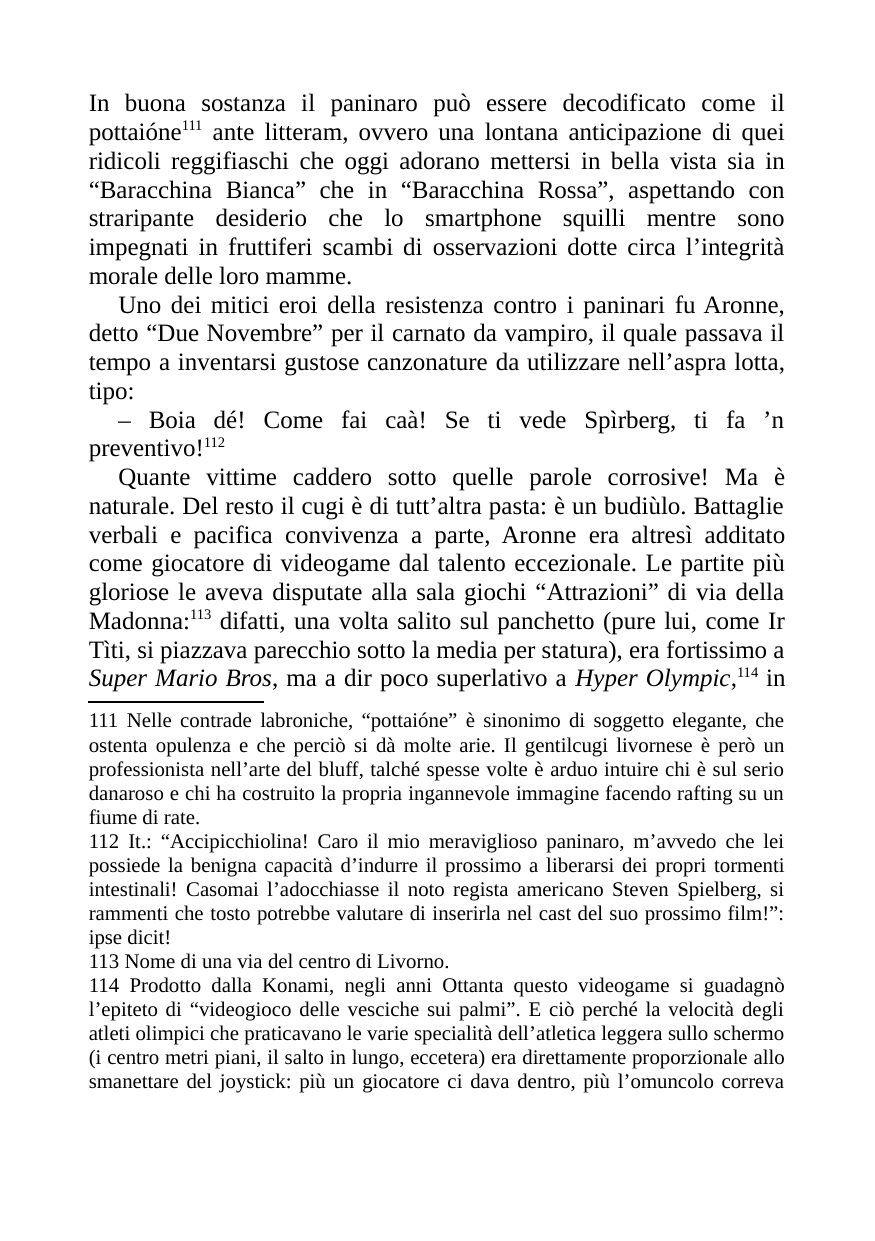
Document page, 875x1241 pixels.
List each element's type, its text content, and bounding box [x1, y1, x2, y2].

text Uno dei mitici eroi della resistenza contro i paninari fu Aronne, detto “Due Novembre” per il carnato da vampiro, il quale passava il tempo a inventarsi gustose canzonature da utilizzare nell’aspra lotta, tipo: [88, 290, 786, 405]
text – Boia dé! Come fai caà! Se ti vede Spìrberg, ti fa ’n preventivo! [88, 405, 786, 462]
text Nome di una via del centro di Livorno. [88, 949, 786, 973]
text It.: “Accipicchiolina! Caro il mio meraviglioso paninaro, m’avvedo che lei possiede la benigna capacità d’indurre il prossimo a liberarsi dei propri tormenti intestinali! Casomai l’adocchiasse il noto regista americano Steven Spielberg, si rammenti che tosto potrebbe valutare di inserirla nel cast del suo prossimo film!”: ipse dicit! [88, 829, 786, 949]
text Prodotto dalla Konami, negli anni Ottanta questo videogame si guadagnò l’epiteto di “videogioco delle vesciche sui palmi”. E ciò perché la velocità degli atleti olimpici che praticavano le varie specialità dell’atletica leggera sullo schermo (i centro metri piani, il salto in lungo, eccetera) era direttamente proporzionale allo smanettare del joystick: più un giocatore ci dava dentro, più l’omuncolo correva [88, 973, 786, 1093]
text Nelle contrade labroniche, “pottaióne” è sinonimo di soggetto elegante, che ostenta opulenza e che perciò si dà molte arie. Il gentilcugi livornese è però un professionista nell’arte del bluff, talché spesse volte è arduo intuire chi è sul serio danaroso e chi ha costruito la propria ingannevole immagine facendo rafting su un fiume di rate. [88, 708, 786, 829]
text In buona sostanza il paninaro può essere decodificato come il pottaióne ante litteram, ovvero una lontana anticipazione di quei ridicoli reggifiaschi che oggi adorano mettersi in bella vista sia in “Baracchina Bianca” che in “Baracchina Rossa”, aspettando con straripante desiderio che lo smartphone squilli mentre sono impegnati in fruttiferi scambi di osservazioni dotte circa l’integrità morale delle loro mamme. [88, 88, 786, 290]
text Quante vittime caddero sotto quelle parole corrosive! Ma è naturale. Del resto il cugi è di tutt’altra pasta: è un budiùlo. Battaglie verbali e pacifica convivenza a parte, Aronne era altresì additato come giocatore di videogame dal talento eccezionale. Le partite più gloriose le aveva disputate alla sala giochi “Attrazioni” di via della Madonna: difatti, una volta salito sul panchetto (pure lui, come Ir Tìti, si piazzava parecchio sotto la media per statura), era fortissimo a Super Mario Bros, ma a dir poco superlativo a Hyper Olympic, in cui, grazie al tremito naturale del settimo grado della scala Mercalli dovuto alle poche pippe (novemilaottocentosessantasette: la “sega d’oro” gli sarebbe stata conferita a un milione di miliardi, obbiettivo difficile da centrare, eppure non impossibile), riusciva a muovere il joystick alla velocità della luce. Ma il vero spettacolo era costituito dalle incredibili espressioni che faceva sotto sforzo, rese ancora più agghiaccianti dal penzolare dei suoi rugiadosi riccioli all’olio di semi di soia. [88, 462, 786, 692]
